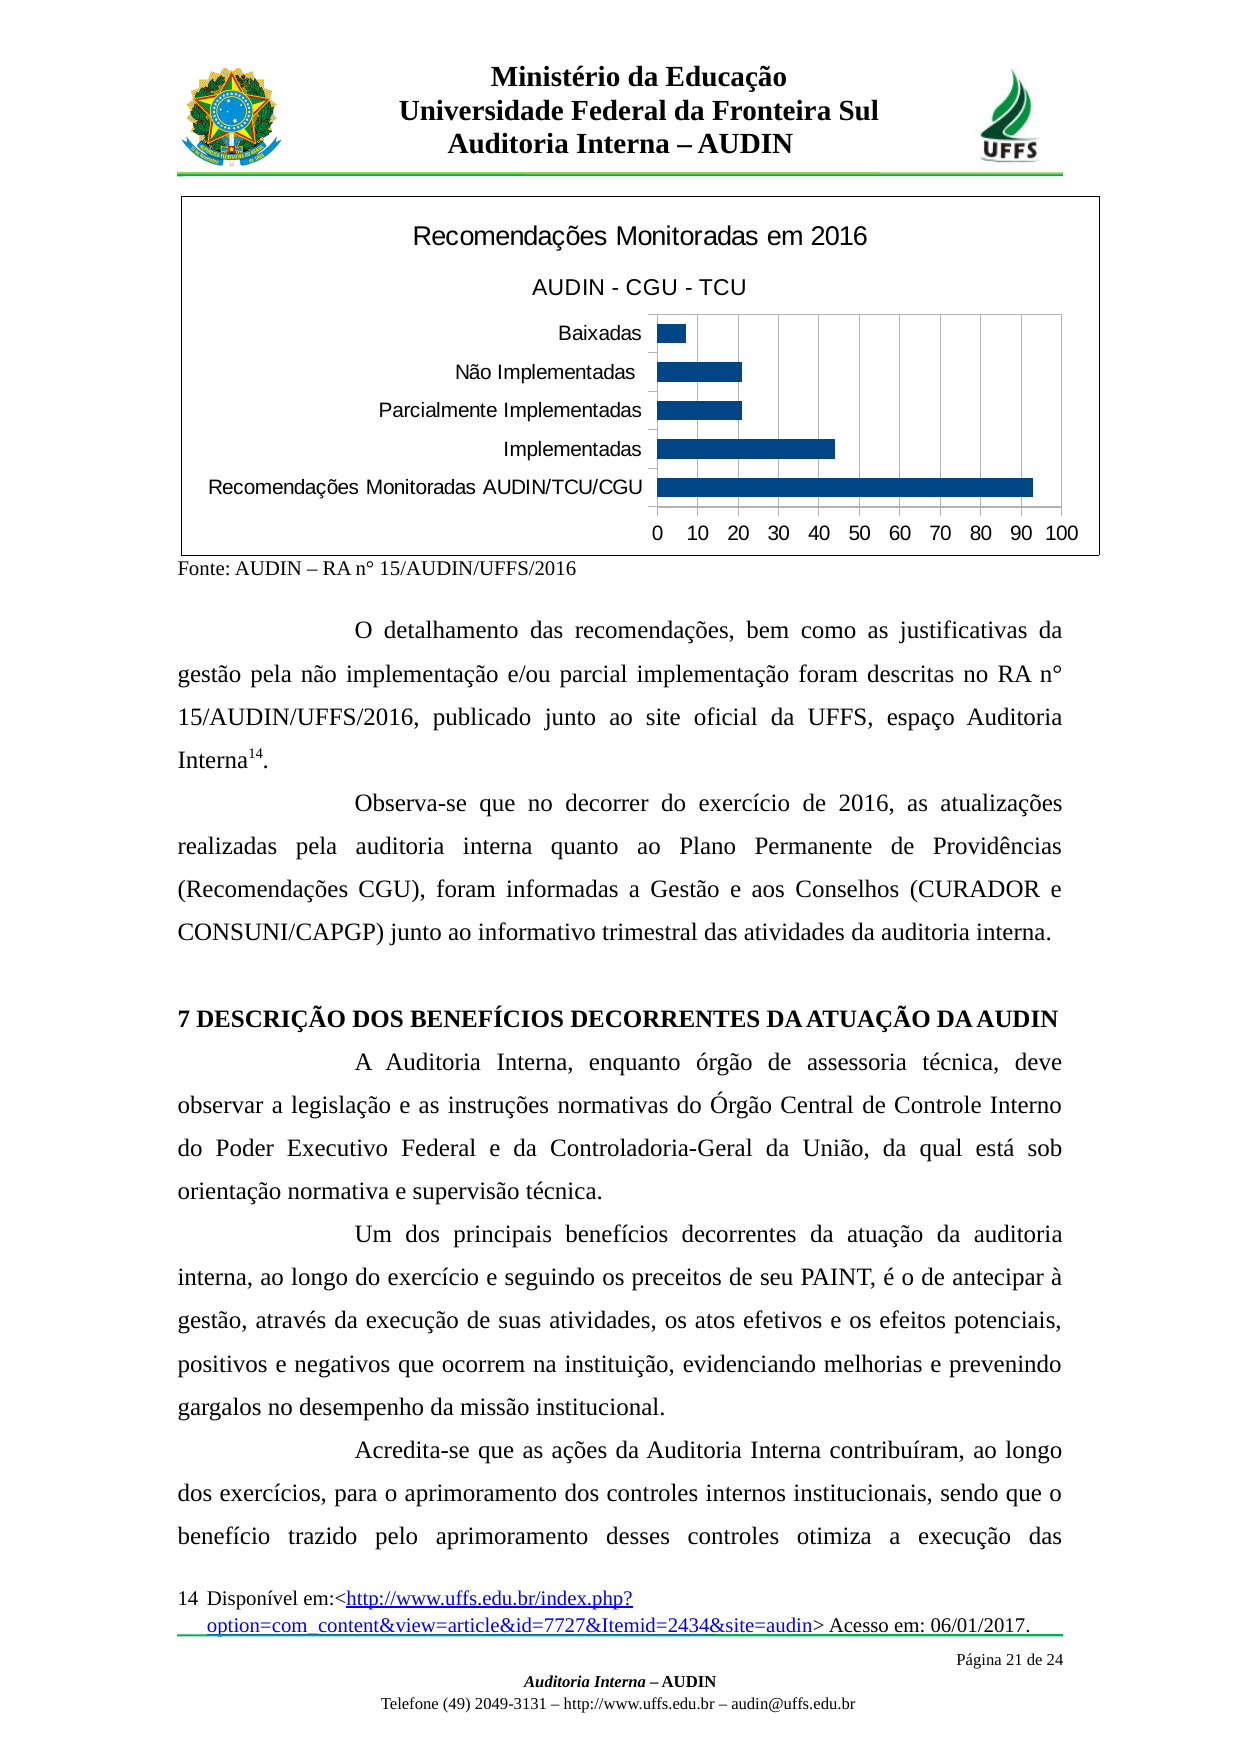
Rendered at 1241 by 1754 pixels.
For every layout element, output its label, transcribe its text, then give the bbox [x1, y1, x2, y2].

text Observa-se que no decorrer do exercício de 2016, as atualizações realizadas pela auditoria interna quanto ao Plano Permanente de Providências (Recomendações CGU), foram informadas a Gestão e aos Conselhos (CURADOR e CONSUNI/CAPGP) junto ao informativo trimestral das atividades da auditoria interna. [177, 788, 1063, 946]
subtitle 7 DESCRIÇÃO DOS BENEFÍCIOS DECORRENTES DA ATUAÇÃO DA AUDIN [177, 1004, 1063, 1032]
text Um dos principais benefícios decorrentes da atuação da auditoria interna, ao longo do exercício e seguindo os preceitos de seu PAINT, é o de antecipar à gestão, através da execução de suas atividades, os atos efetivos e os efeitos potenciais, positivos e negativos que ocorrem na instituição, evidenciando melhorias e prevenindo gargalos no desempenho da missão institucional. [177, 1219, 1063, 1421]
text Acredita-se que as ações da Auditoria Interna contribuíram, ao longo dos exercícios, para o aprimoramento dos controles internos institucionais, sendo que o benefício trazido pelo aprimoramento desses controles otimiza a execução das [177, 1435, 1063, 1550]
picture [181, 68, 282, 166]
picture [966, 68, 1054, 166]
text O detalhamento das recomendações, bem como as justificativas da gestão pela não implementação e/ou parcial implementação foram descritas no RA n° 15/AUDIN/UFFS/2016, publicado junto ao site oficial da UFFS, espaço Auditoria Interna. [177, 616, 1063, 774]
text Disponível em:<http://www.uffs.edu.br/index.php?option=com_content&view=article&id=7727&Itemid=2434&site=audin> Acesso em: 06/01/2017. [177, 1586, 1063, 1634]
text A Auditoria Interna, enquanto órgão de assessoria técnica, deve observar a legislação e as instruções normativas do Órgão Central de Controle Interno do Poder Executivo Federal e da Controladoria-Geral da União, da qual está sob orientação normativa e supervisão técnica. [177, 1047, 1063, 1205]
text Fonte: AUDIN – RA n° 15/AUDIN/UFFS/2016 [177, 186, 1063, 579]
